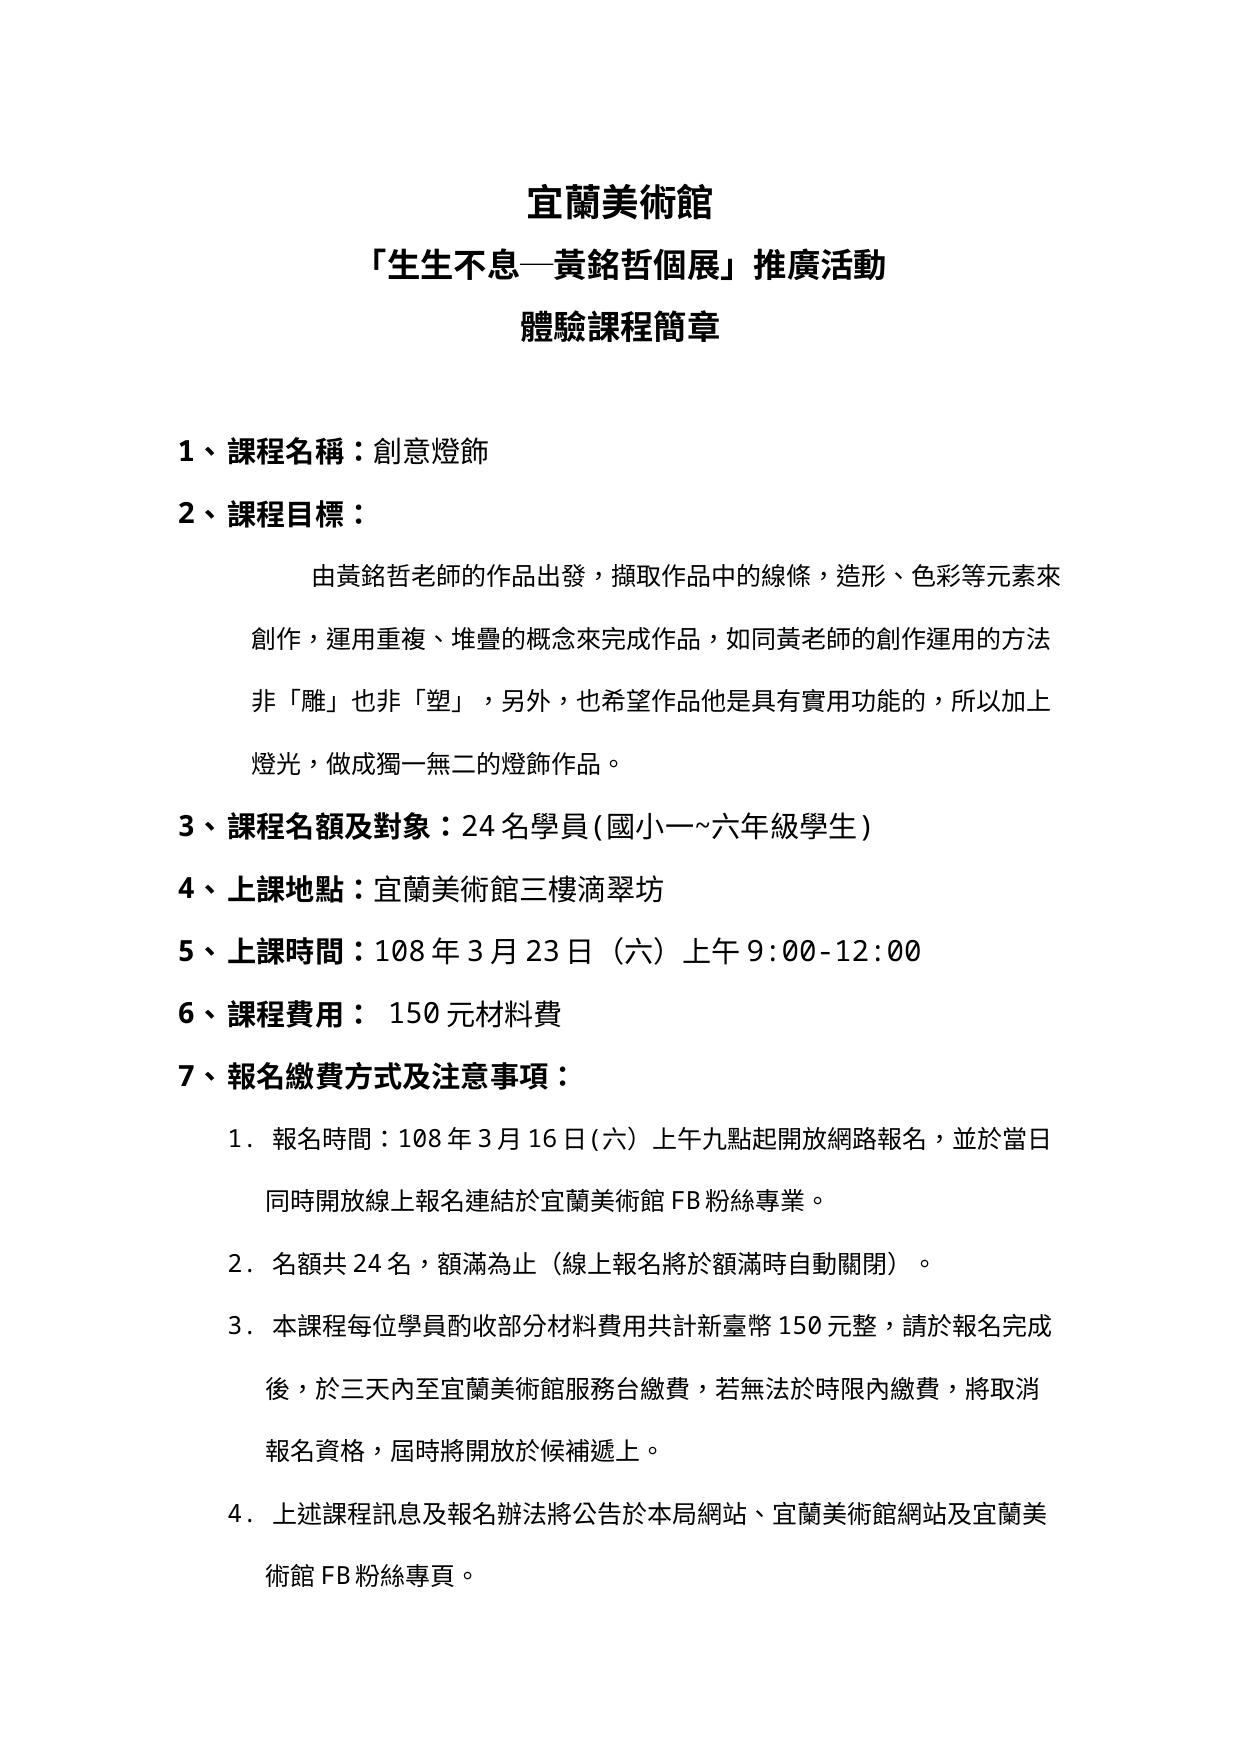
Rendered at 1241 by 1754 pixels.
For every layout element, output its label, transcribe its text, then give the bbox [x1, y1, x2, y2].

list 課程名稱：創意燈飾 [177, 408, 1063, 471]
text 宜蘭美術館 [177, 158, 1063, 221]
list 上課時間：108年3月23日（六）上午9:00-12:00 [177, 908, 1063, 971]
list 課程目標： [177, 471, 1063, 533]
list 上課地點：宜蘭美術館三樓滴翠坊 [177, 846, 1063, 908]
text 3. 本課程每位學員酌收部分材料費用共計新臺幣150元整，請於報名完成後，於三天內至宜蘭美術館服務台繳費，若無法於時限內繳費，將取消報名資格，屆時將開放於候補遞上。 [227, 1283, 1063, 1471]
text 由黃銘哲老師的作品出發，擷取作品中的線條，造形、色彩等元素來創作，運用重複、堆疊的概念來完成作品，如同黃老師的創作運用的方法非「雕」也非「塑」，另外，也希望作品他是具有實用功能的，所以加上燈光，做成獨一無二的燈飾作品。 [251, 533, 1063, 783]
text 「生生不息─黃銘哲個展」推廣活動 [177, 221, 1063, 283]
text 1. 報名時間：108年3月16日(六）上午九點起開放網路報名，並於當日同時開放線上報名連結於宜蘭美術館FB粉絲專業。 [227, 1096, 1063, 1221]
list 課程費用： 150元材料費 [177, 971, 1063, 1033]
text 體驗課程簡章 [177, 283, 1063, 346]
list 課程名額及對象：24名學員(國小一~六年級學生) [177, 783, 1063, 846]
list 報名繳費方式及注意事項： [177, 1033, 1063, 1096]
text 2. 名額共24名，額滿為止（線上報名將於額滿時自動關閉）。 [227, 1221, 1063, 1283]
text 4. 上述課程訊息及報名辦法將公告於本局網站、宜蘭美術館網站及宜蘭美術館FB粉絲專頁。 [227, 1471, 1063, 1596]
